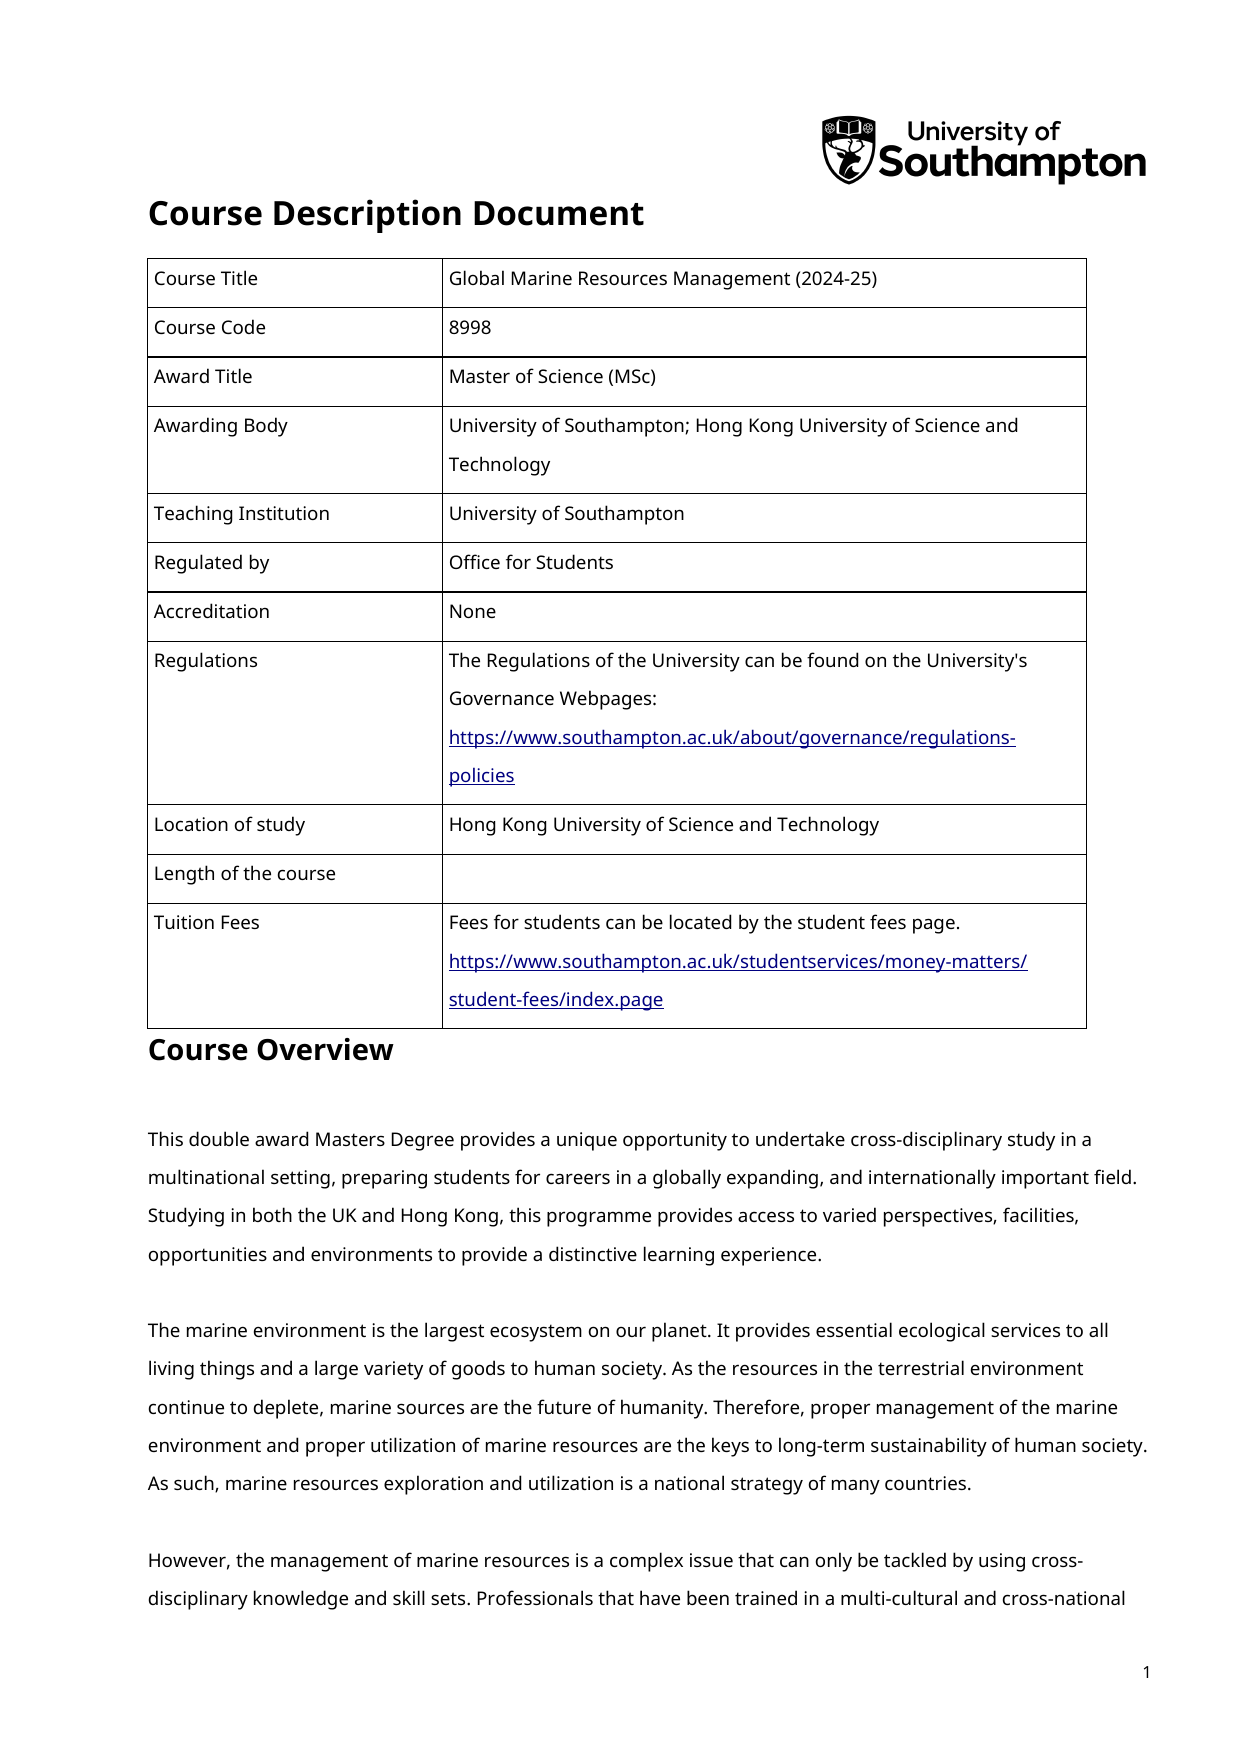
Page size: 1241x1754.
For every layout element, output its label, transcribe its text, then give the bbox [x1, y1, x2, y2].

table_cell Teaching Institution [148, 494, 442, 542]
table_cell [443, 855, 1086, 903]
table_cell Master of Science (MSc) [443, 358, 1086, 406]
table_cell Regulations [148, 642, 442, 804]
table_cell 8998 [443, 308, 1086, 356]
table_cell Accreditation [148, 593, 442, 641]
table_cell Length of the course [148, 855, 442, 903]
table_cell Hong Kong University of Science and Technology [443, 805, 1086, 853]
table_cell University of Southampton; Hong Kong University of Science and Technology [443, 407, 1086, 493]
table_cell Office for Students [443, 543, 1086, 591]
table_header Global Marine Resources Management (2024-25) [443, 259, 1086, 307]
table_cell Award Title [148, 358, 442, 406]
table_cell The Regulations of the University can be found on the University's Governance Webpages: https://www.southampton.ac.uk/about/governance/regulations-policies [443, 642, 1086, 804]
table_header Course Title [148, 259, 442, 307]
table_cell Regulated by [148, 543, 442, 591]
table_cell Location of study [148, 805, 442, 853]
table_cell Fees for students can be located by the student fees page. https://www.southampton.ac.uk/studentservices/money-matters/student-fees/index.page [443, 904, 1086, 1028]
table_cell Tuition Fees [148, 904, 442, 1028]
table_cell None [443, 593, 1086, 641]
subtitle Course Overview [148, 1029, 1152, 1069]
table_cell Awarding Body [148, 407, 442, 493]
subtitle Course Description Document [148, 190, 1152, 235]
table_cell Course Code [148, 308, 442, 356]
text This double award Masters Degree provides a unique opportunity to undertake cross-disciplinary study in a multinational setting, preparing students for careers in a globally expanding, and internationally important field. Studying in both the UK and Hong Kong, this programme provides access to varied perspectives, facilities, opportunities and environments to provide a distinctive learning experience. The marine environment is the largest ecosystem on our planet. It provides essential ecological services to all living things and a large variety of goods to human society. As the resources in the terrestrial environment continue to deplete, marine sources are the future of humanity. Therefore, proper management of the marine environment and proper utilization of marine resources are the keys to long-term sustainability of human society. As such, marine resources exploration and utilization is a national strategy of many countries. However, the management of marine resources is a complex issue that can only be tackled by using cross-disciplinary knowledge and skill sets. Professionals that have been trained in a multi-cultural and cross-national [148, 1126, 1152, 1611]
table_cell University of Southampton [443, 494, 1086, 542]
